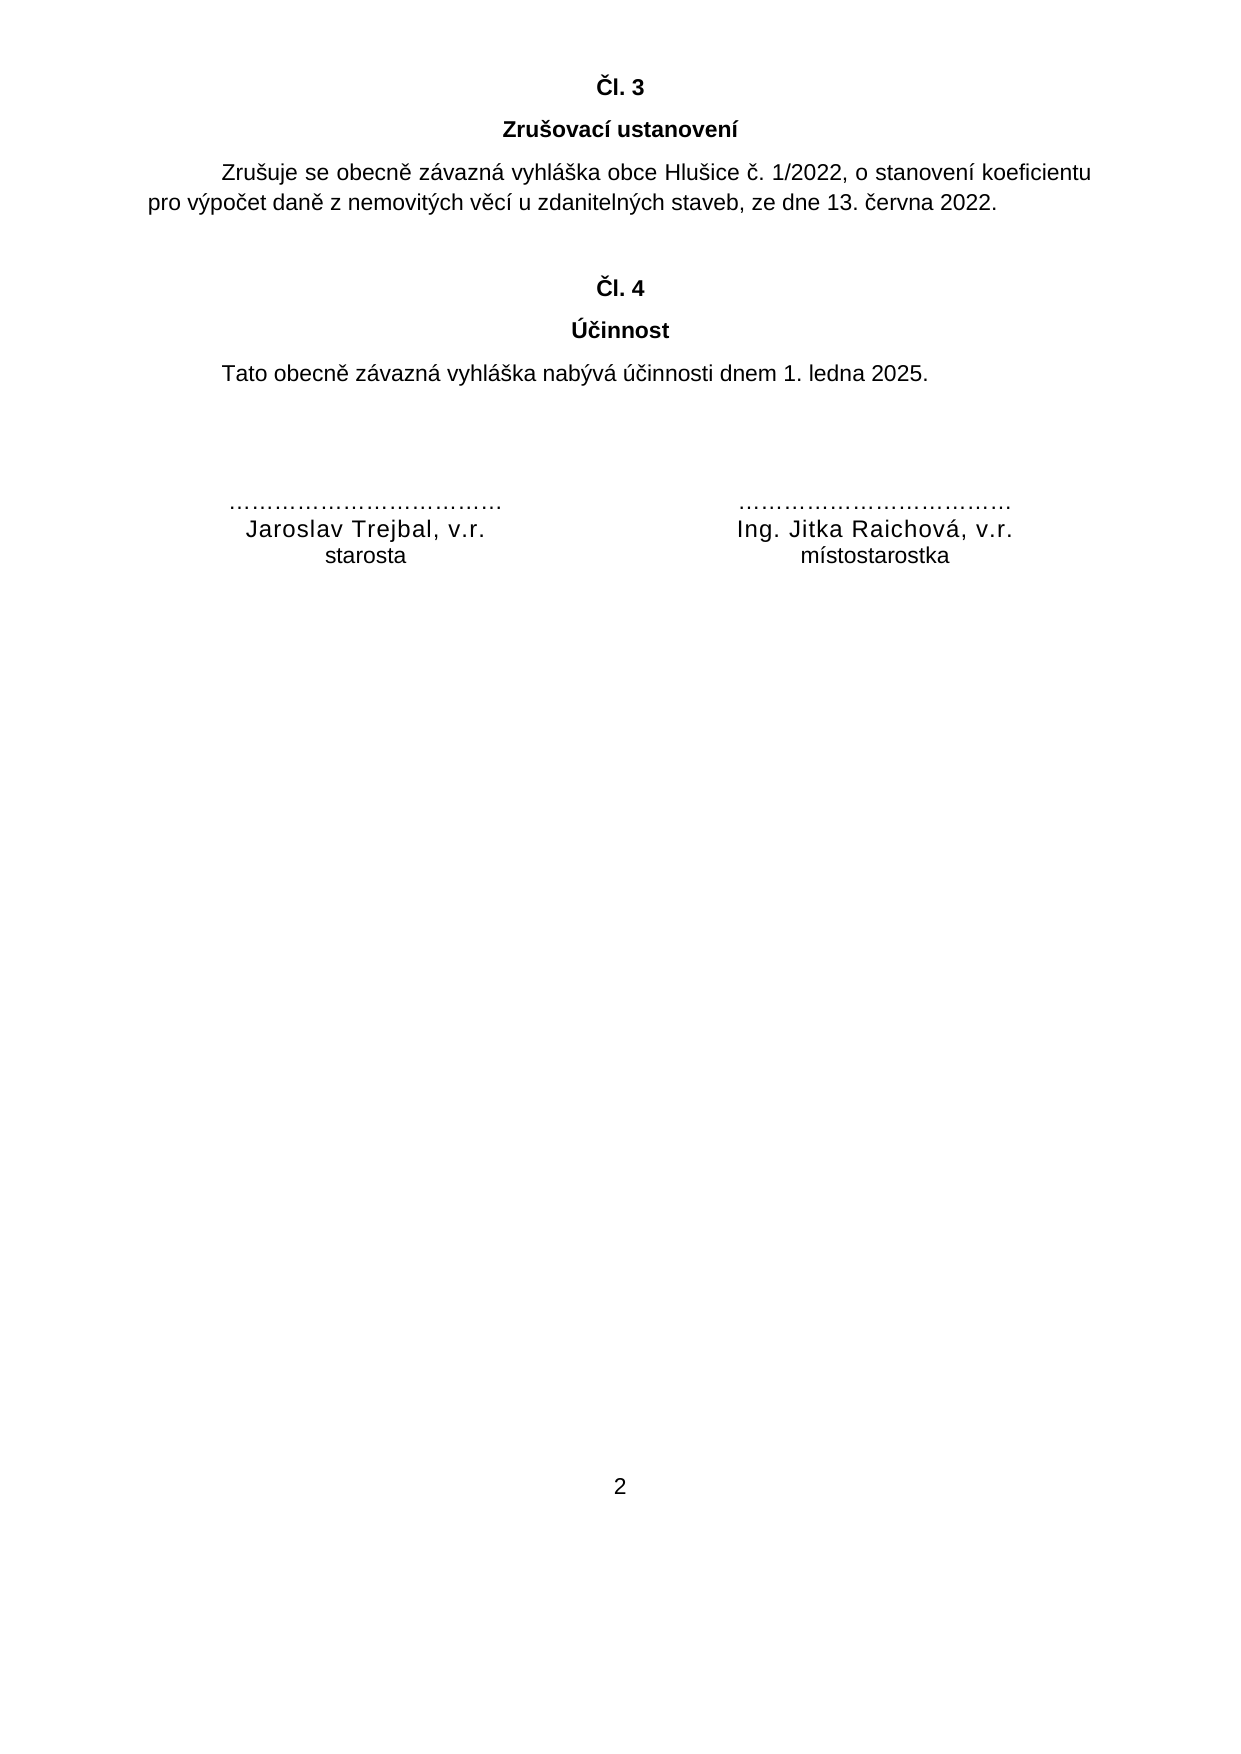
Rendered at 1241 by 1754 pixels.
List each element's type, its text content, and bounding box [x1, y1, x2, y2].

text místostarostka [657, 542, 1093, 569]
text Účinnost [148, 317, 1093, 344]
text ……………………………… [657, 488, 1093, 515]
text Čl. 3 [148, 74, 1093, 100]
text starosta [148, 542, 583, 569]
text Zrušuje se obecně závazná vyhláška obce Hlušice č. 1/2022, o stanovení koeficientu pro výpočet daně z nemovitých věcí u zdanitelných staveb, ze dne 13. června 2022. [148, 159, 1093, 216]
text Jaroslav Trejbal, v.r. [148, 515, 583, 542]
text Ing. Jitka Raichová, v.r. [657, 515, 1093, 542]
text Čl. 4 [148, 275, 1093, 301]
text Zrušovací ustanovení [148, 116, 1093, 143]
text ……………………………… [148, 488, 583, 515]
text Tato obecně závazná vyhláška nabývá účinnosti dnem 1. ledna 2025. [148, 360, 1093, 387]
